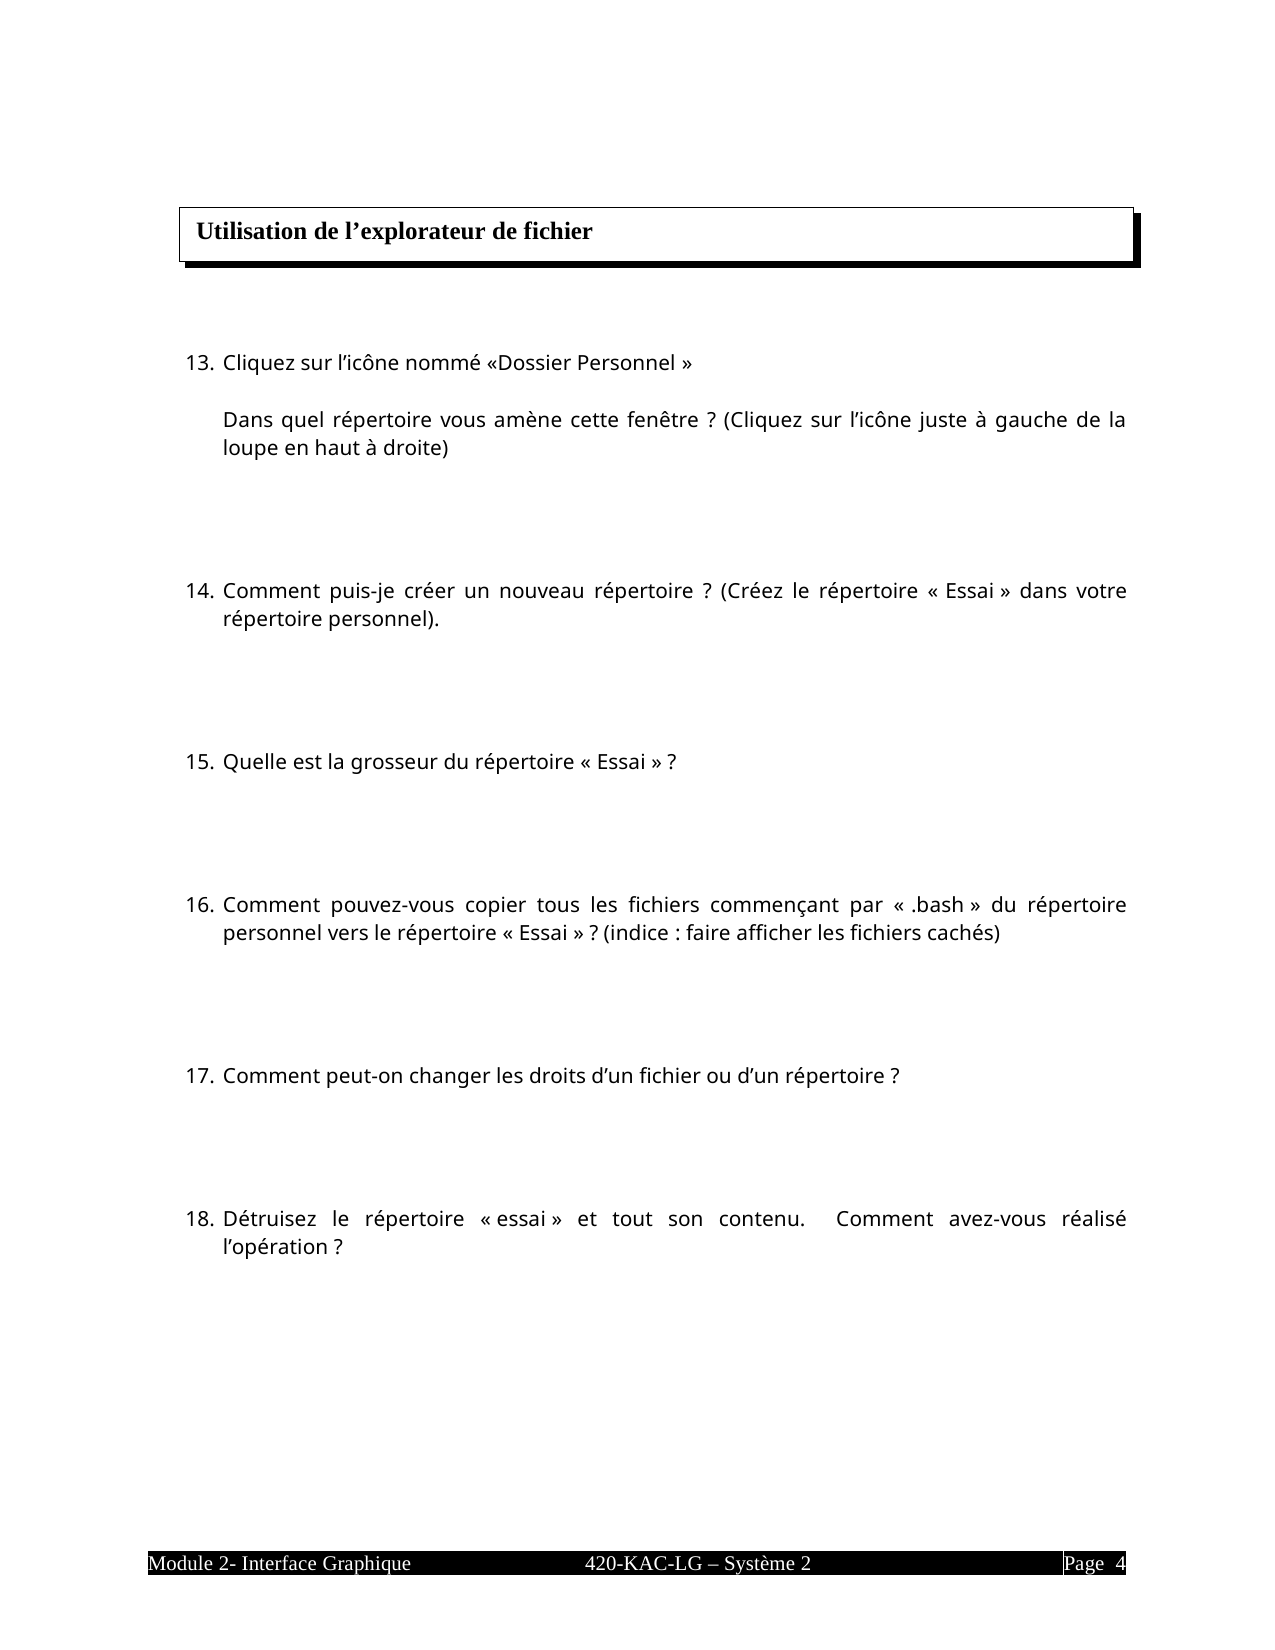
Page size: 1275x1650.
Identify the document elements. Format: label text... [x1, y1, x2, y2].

list Dans quel répertoire vous amène cette fenêtre ? (Cliquez sur l’icône juste à gauche de la loupe en haut à droite) [185, 404, 1127, 462]
list Quelle est la grosseur du répertoire « Essai » ? [185, 747, 1127, 776]
subtitle Utilisation de l’explorateur de fichier [196, 216, 1118, 245]
list Comment peut-on changer les droits d’un fichier ou d’un répertoire ? [185, 1061, 1127, 1089]
list Cliquez sur l’icône nommé «Dossier Personnel » [185, 347, 1127, 376]
list Comment puis-je créer un nouveau répertoire ? (Créez le répertoire « Essai » dans votre répertoire personnel). [185, 576, 1127, 633]
list Comment pouvez-vous copier tous les fichiers commençant par « .bash » du répertoire personnel vers le répertoire « Essai » ? (indice : faire afficher les fichiers cachés) [185, 890, 1127, 947]
list Détruisez le répertoire « essai » et tout son contenu. Comment avez-vous réalisé l’opération ? [185, 1204, 1127, 1261]
